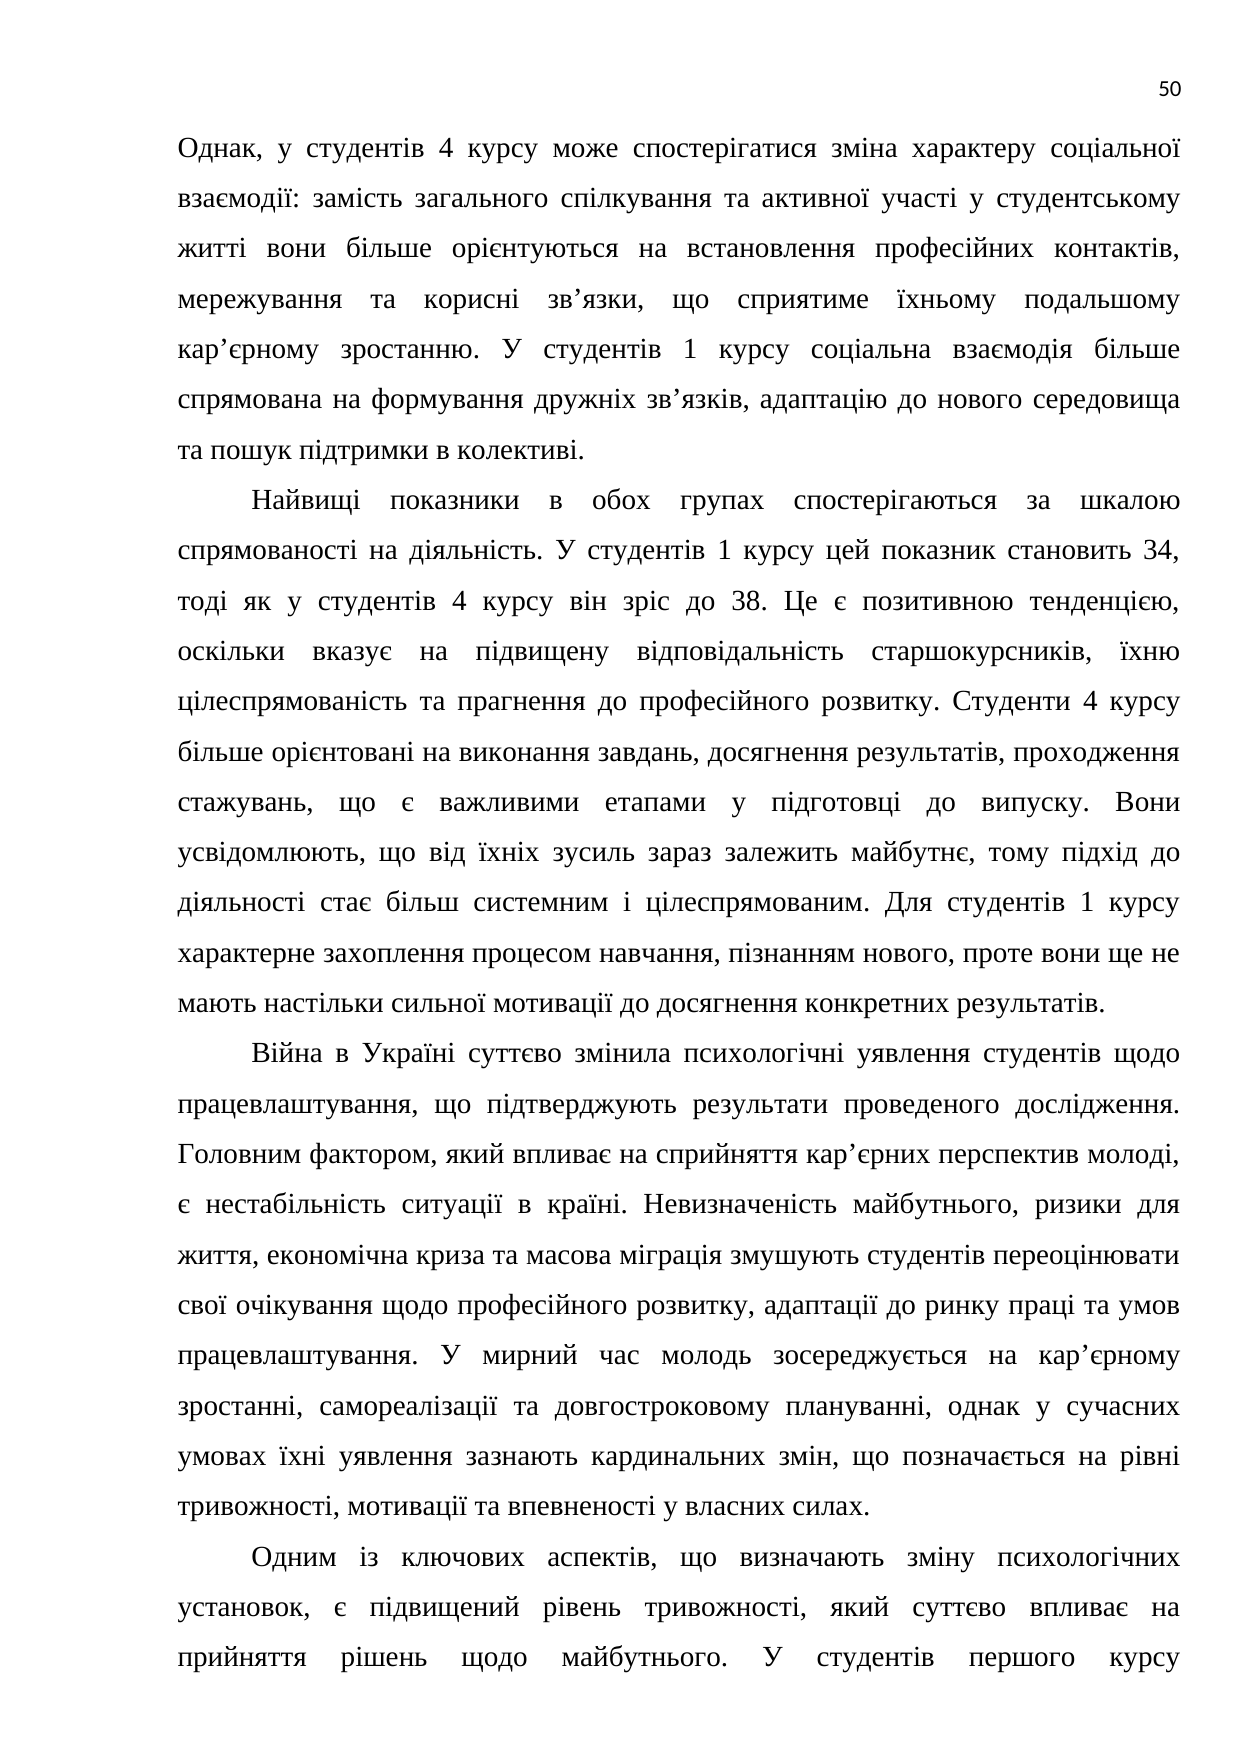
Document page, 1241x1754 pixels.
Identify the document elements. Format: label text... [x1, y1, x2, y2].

text Одним із ключових аспектів, що визначають зміну психологічних установок, є підвищений рівень тривожності, який суттєво впливає на прийняття рішень щодо майбутнього. У студентів першого курсу [177, 1539, 1181, 1673]
text Найвищі показники в обох групах спостерігаються за шкалою спрямованості на діяльність. У студентів 1 курсу цей показник становить 34, тоді як у студентів 4 курсу він зріс до 38. Це є позитивною тенденцією, оскільки вказує на підвищену відповідальність старшокурсників, їхню цілеспрямованість та прагнення до професійного розвитку. Студенти 4 курсу більше орієнтовані на виконання завдань, досягнення результатів, проходження стажувань, що є важливими етапами у підготовці до випуску. Вони усвідомлюють, що від їхніх зусиль зараз залежить майбутнє, тому підхід до діяльності стає більш системним і цілеспрямованим. Для студентів 1 курсу характерне захоплення процесом навчання, пізнанням нового, проте вони ще не мають настільки сильної мотивації до досягнення конкретних результатів. [177, 482, 1181, 1019]
text Однак, у студентів 4 курсу може спостерігатися зміна характеру соціальної взаємодії: замість загального спілкування та активної участі у студентському житті вони більше орієнтуються на встановлення професійних контактів, мережування та корисні зв’язки, що сприятиме їхньому подальшому кар’єрному зростанню. У студентів 1 курсу соціальна взаємодія більше спрямована на формування дружніх зв’язків, адаптацію до нового середовища та пошук підтримки в колективі. [177, 130, 1181, 465]
text Війна в Україні суттєво змінила психологічні уявлення студентів щодо працевлаштування, що підтверджують результати проведеного дослідження. Головним фактором, який впливає на сприйняття кар’єрних перспектив молоді, є нестабільність ситуації в країні. Невизначеність майбутнього, ризики для життя, економічна криза та масова міграція змушують студентів переоцінювати свої очікування щодо професійного розвитку, адаптації до ринку праці та умов працевлаштування. У мирний час молодь зосереджується на кар’єрному зростанні, самореалізації та довгостроковому плануванні, однак у сучасних умовах їхні уявлення зазнають кардинальних змін, що позначається на рівні тривожності, мотивації та впевненості у власних силах. [177, 1036, 1181, 1522]
